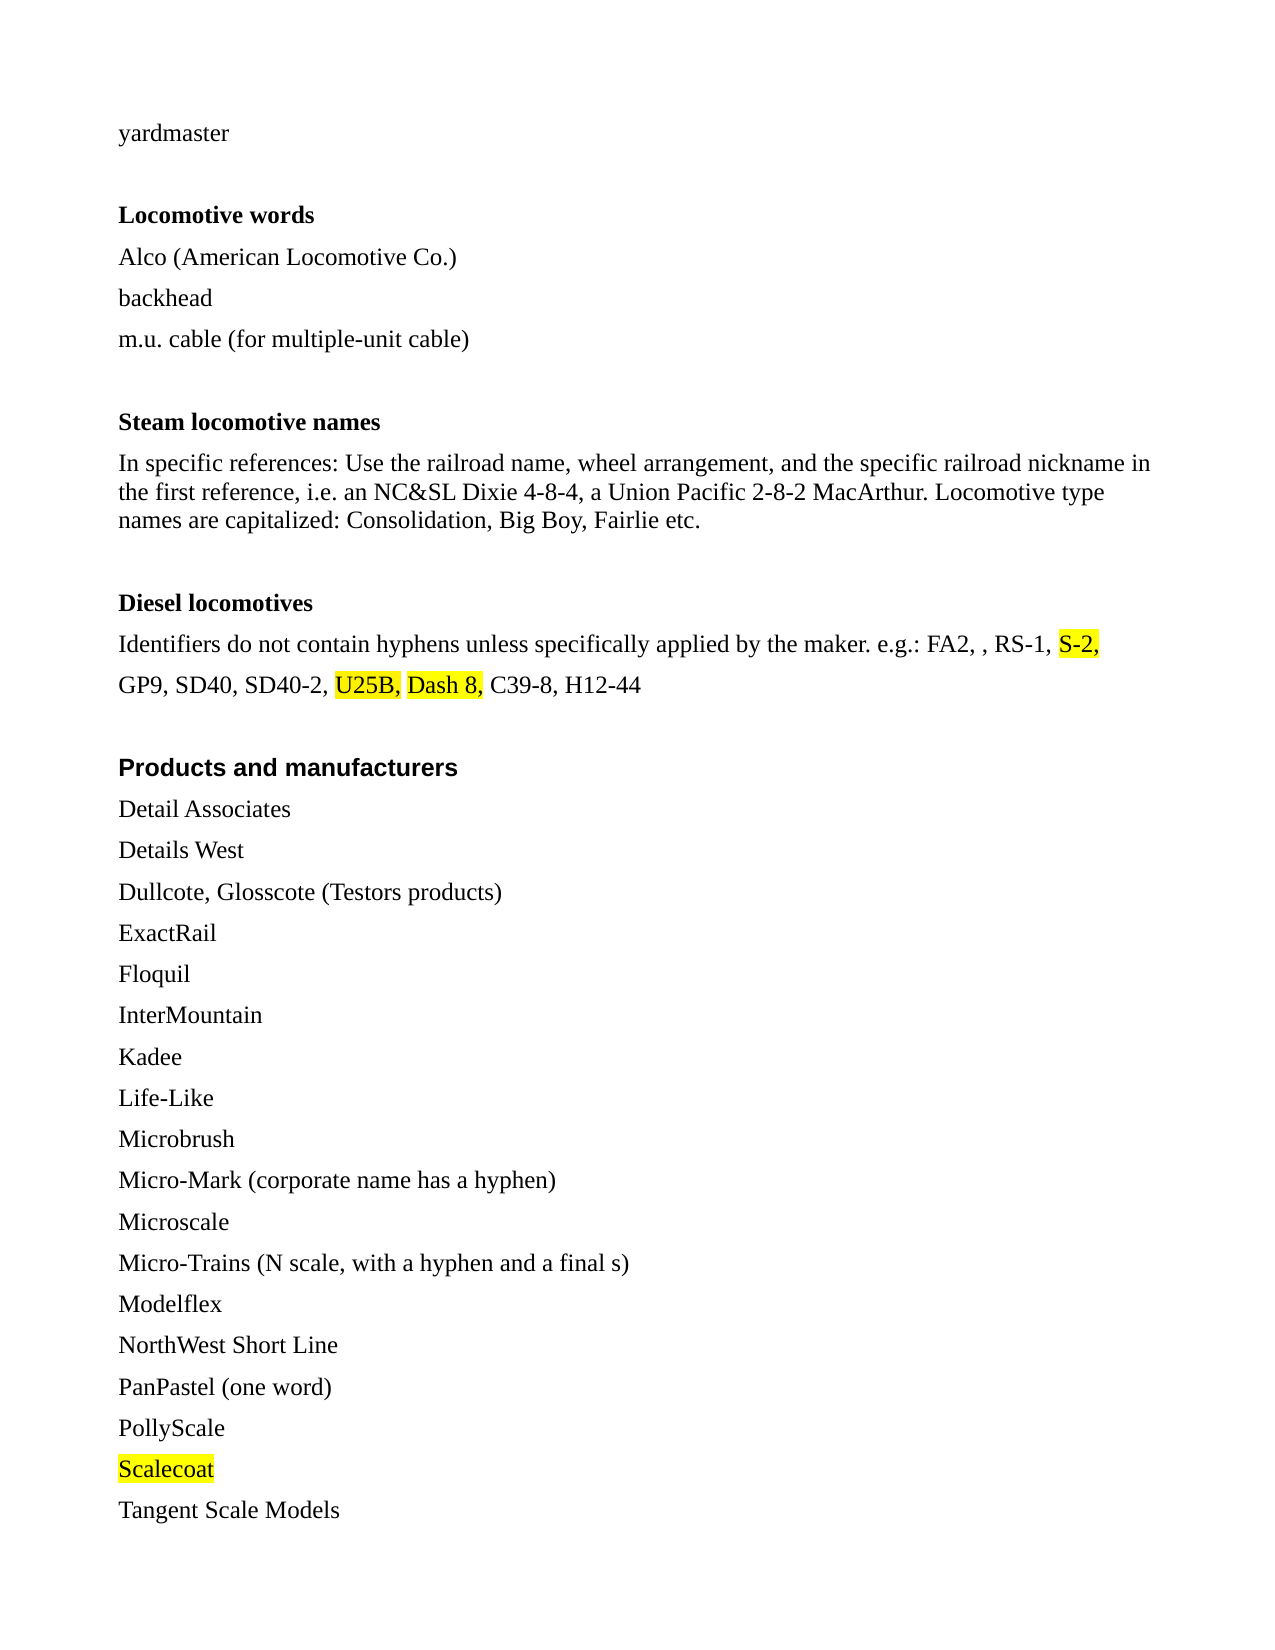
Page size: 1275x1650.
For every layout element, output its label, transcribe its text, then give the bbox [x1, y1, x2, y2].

text Scalecoat [118, 1454, 1157, 1483]
text Details West [118, 836, 1157, 864]
text Alco (American Locomotive Co.) [118, 242, 1157, 271]
text Detail Associates [118, 794, 1157, 823]
text Life-Like [118, 1083, 1157, 1112]
text backhead [118, 283, 1157, 312]
text ExactRail [118, 918, 1157, 947]
text Steam locomotive names [118, 407, 1157, 436]
text InterMountain [118, 1001, 1157, 1029]
text Micro-Mark (corporate name has a hyphen) [118, 1166, 1157, 1194]
text Locomotive words [118, 201, 1157, 229]
text GP9, SD40, SD40-2, U25B, Dash 8, C39-8, H12-44 [118, 671, 1157, 699]
text Floquil [118, 959, 1157, 988]
text Diesel locomotives [118, 588, 1157, 617]
text Products and manufacturers [118, 753, 1157, 782]
text Tangent Scale Models [118, 1496, 1157, 1524]
text Micro-Trains (N scale, with a hyphen and a final s) [118, 1248, 1157, 1277]
text Modelflex [118, 1289, 1157, 1318]
text Microbrush [118, 1124, 1157, 1153]
text Dullcote, Glosscote (Testors products) [118, 877, 1157, 906]
text PollyScale [118, 1413, 1157, 1442]
text yardmaster [118, 118, 1157, 147]
text Identifiers do not contain hyphens unless specifically applied by the maker. e.g.: FA2, , RS-1, S-2, [118, 629, 1157, 658]
text m.u. cable (for multiple-unit cable) [118, 324, 1157, 353]
text In specific references: Use the railroad name, wheel arrangement, and the specific railroad nickname in the first reference, i.e. an NC&SL Dixie 4-8-4, a Union Pacific 2-8-2 MacArthur. Locomotive type names are capitalized: Consolidation, Big Boy, Fairlie etc. [118, 448, 1157, 534]
text PanPastel (one word) [118, 1372, 1157, 1401]
text Microscale [118, 1207, 1157, 1236]
text NorthWest Short Line [118, 1331, 1157, 1359]
text Kadee [118, 1042, 1157, 1071]
